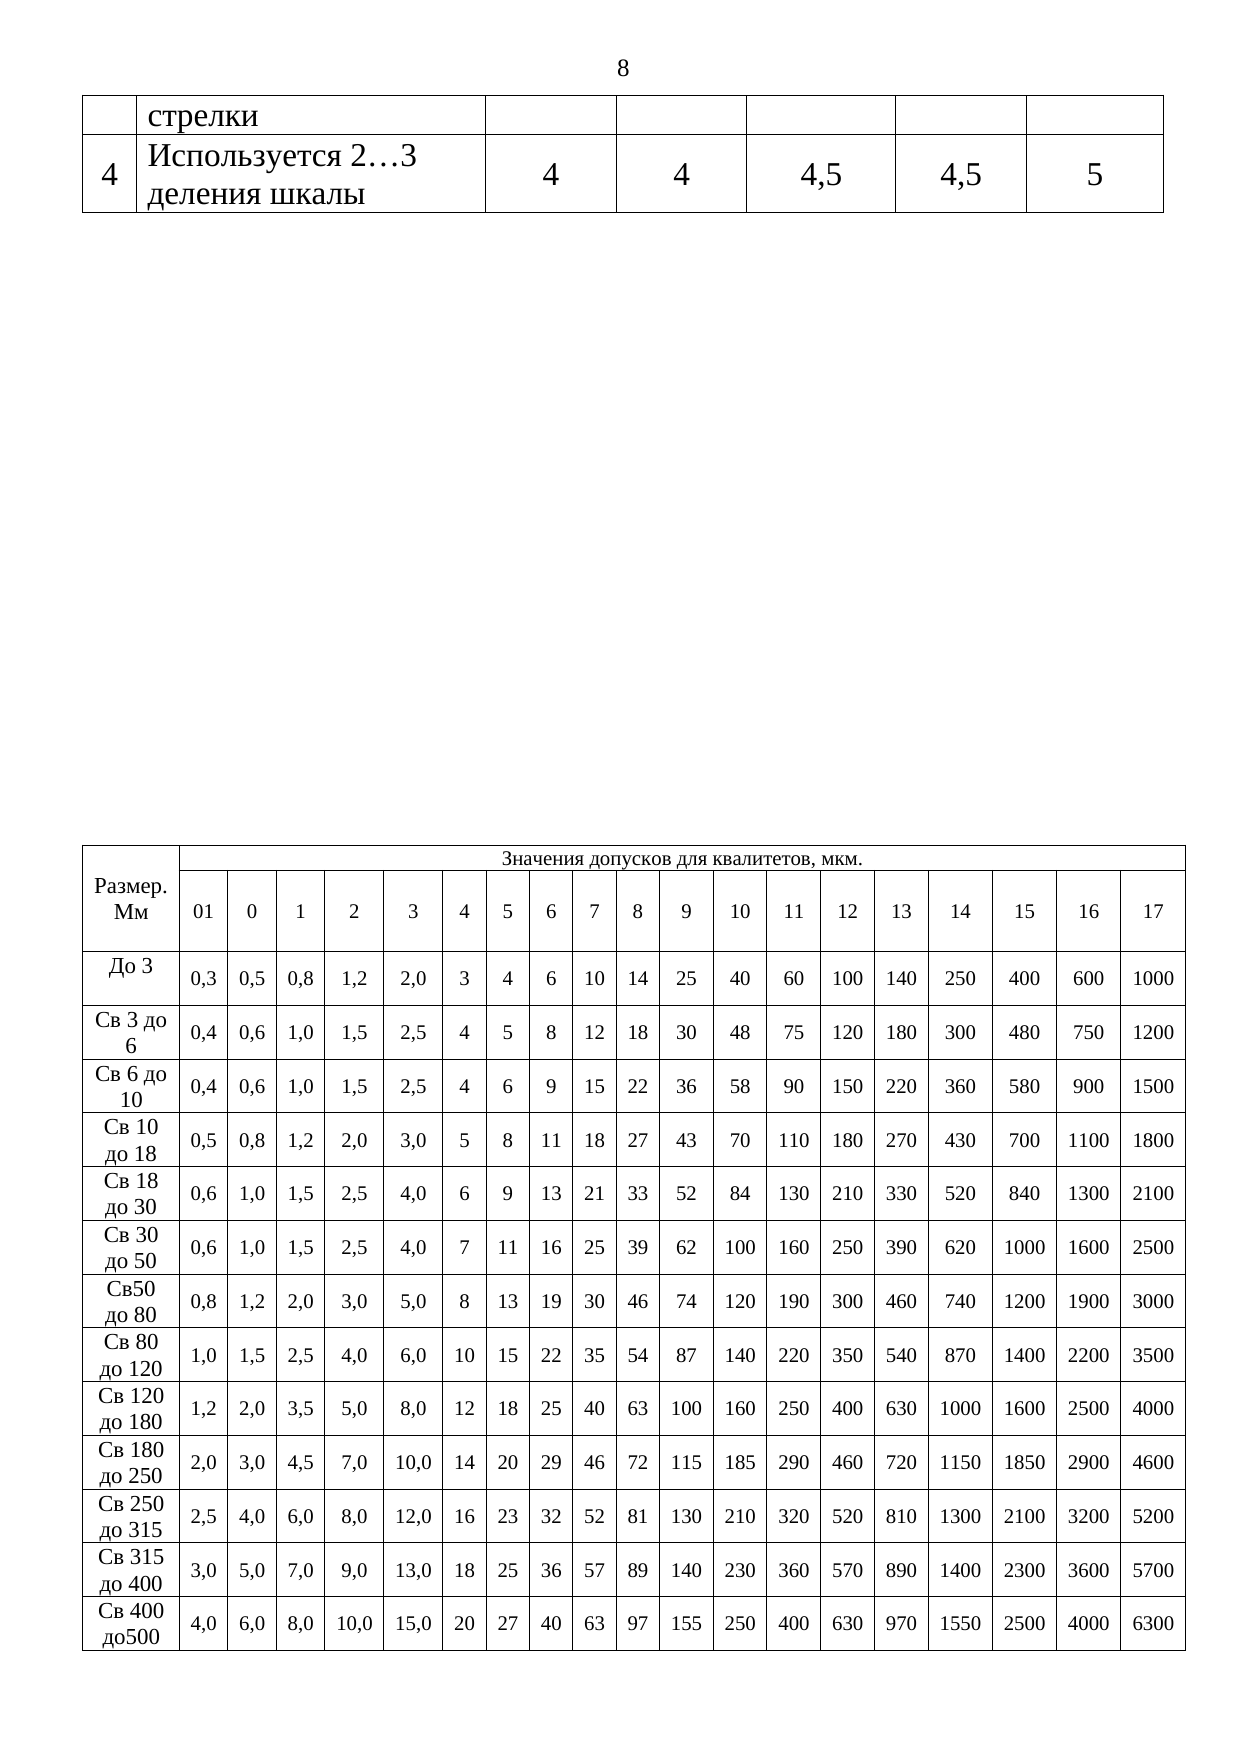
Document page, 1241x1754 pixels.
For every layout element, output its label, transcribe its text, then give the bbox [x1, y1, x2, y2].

table_cell 460 [821, 1436, 874, 1488]
table_cell 110 [767, 1113, 820, 1166]
table_cell 1,5 [277, 1167, 324, 1220]
table_cell 600 [1057, 952, 1120, 1005]
table_cell 2100 [993, 1490, 1056, 1542]
table_cell 1400 [929, 1543, 992, 1596]
table_cell Св50 до 80 [83, 1275, 179, 1327]
table_cell 11 [487, 1221, 529, 1273]
table_cell 4 [83, 135, 136, 212]
table_cell 3000 [1121, 1275, 1185, 1327]
table_cell 1100 [1057, 1113, 1120, 1166]
table_cell 720 [875, 1436, 928, 1488]
table_cell 100 [714, 1221, 766, 1273]
table_cell 0,5 [228, 952, 276, 1005]
table_cell 1,5 [325, 1060, 383, 1112]
table_cell 12 [443, 1382, 486, 1435]
table_cell 5 [443, 1113, 486, 1166]
table_cell До 3 [83, 952, 179, 1005]
table_cell 11 [767, 871, 820, 951]
table_cell 15 [487, 1328, 529, 1381]
table_cell 250 [929, 952, 992, 1005]
table_cell 3500 [1121, 1328, 1185, 1381]
table_cell 1550 [929, 1597, 992, 1650]
table_cell Св 180 до 250 [83, 1436, 179, 1488]
table_cell 9,0 [325, 1543, 383, 1596]
table_cell 400 [767, 1597, 820, 1650]
table_cell 300 [929, 1006, 992, 1058]
table_cell 2500 [993, 1597, 1056, 1650]
table_cell 100 [660, 1382, 713, 1435]
table_cell [896, 96, 1026, 134]
table_cell 16 [443, 1490, 486, 1542]
table_cell 4 [617, 135, 746, 212]
table_cell 2,5 [325, 1221, 383, 1273]
table_cell 6,0 [228, 1597, 276, 1650]
table_cell 10 [714, 871, 766, 951]
table_cell 630 [821, 1597, 874, 1650]
table_cell 1000 [929, 1382, 992, 1435]
table_cell 90 [767, 1060, 820, 1112]
table_cell 25 [573, 1221, 616, 1273]
table_cell 120 [821, 1006, 874, 1058]
table_cell 6,0 [277, 1490, 324, 1542]
table_cell 4 [443, 1006, 486, 1058]
table_cell 2300 [993, 1543, 1056, 1596]
table_cell 4,5 [896, 135, 1026, 212]
table_cell 12 [573, 1006, 616, 1058]
table_cell 100 [821, 952, 874, 1005]
table_cell 4 [487, 952, 529, 1005]
table_cell 70 [714, 1113, 766, 1166]
table_cell 1200 [1121, 1006, 1185, 1058]
table_cell 18 [573, 1113, 616, 1166]
table_cell 5,0 [384, 1275, 442, 1327]
table_cell 570 [821, 1543, 874, 1596]
table_cell 540 [875, 1328, 928, 1381]
table_cell 115 [660, 1436, 713, 1488]
table_cell 3 [384, 871, 442, 951]
table_cell 40 [714, 952, 766, 1005]
table_cell 57 [573, 1543, 616, 1596]
table_cell Св 18 до 30 [83, 1167, 179, 1220]
table_cell 4 [486, 135, 616, 212]
table_cell 0,4 [180, 1006, 227, 1058]
table_cell 1,0 [277, 1060, 324, 1112]
table_cell 330 [875, 1167, 928, 1220]
table_cell 220 [875, 1060, 928, 1112]
table_cell 48 [714, 1006, 766, 1058]
table_cell 4,0 [384, 1221, 442, 1273]
table_cell 0,8 [228, 1113, 276, 1166]
table_cell 0 [228, 871, 276, 951]
table_cell Св 10 до 18 [83, 1113, 179, 1166]
table_cell 2900 [1057, 1436, 1120, 1488]
table_cell 2100 [1121, 1167, 1185, 1220]
table_cell 250 [821, 1221, 874, 1273]
table_cell 160 [767, 1221, 820, 1273]
table_cell 12,0 [384, 1490, 442, 1542]
table_cell 54 [617, 1328, 659, 1381]
table_cell 160 [714, 1382, 766, 1435]
table_cell 5,0 [325, 1382, 383, 1435]
table_header Значения допусков для квалитетов, мкм. [180, 846, 1185, 870]
table_cell 7,0 [325, 1436, 383, 1488]
table_cell 1,0 [180, 1328, 227, 1381]
table_cell Используется 2…3 деления шкалы [137, 135, 485, 212]
table_cell 46 [573, 1436, 616, 1488]
table_cell [83, 96, 136, 134]
table_cell 400 [821, 1382, 874, 1435]
table_cell 60 [767, 952, 820, 1005]
table_cell 1400 [993, 1328, 1056, 1381]
table_cell 7 [573, 871, 616, 951]
table_cell 72 [617, 1436, 659, 1488]
table_cell 17 [1121, 871, 1185, 951]
table_cell 480 [993, 1006, 1056, 1058]
table_cell 16 [530, 1221, 572, 1273]
table_cell 3,0 [384, 1113, 442, 1166]
table_cell 3200 [1057, 1490, 1120, 1542]
table_cell 87 [660, 1328, 713, 1381]
table_cell 2,0 [325, 1113, 383, 1166]
table_cell 7,0 [277, 1543, 324, 1596]
table_cell 15,0 [384, 1597, 442, 1650]
table_cell 81 [617, 1490, 659, 1542]
table_cell 36 [660, 1060, 713, 1112]
table_cell 20 [487, 1436, 529, 1488]
table_cell 25 [530, 1382, 572, 1435]
table_cell 4,0 [180, 1597, 227, 1650]
table_cell 9 [487, 1167, 529, 1220]
table_cell 210 [821, 1167, 874, 1220]
table_cell 1,2 [180, 1382, 227, 1435]
table_cell 2,5 [180, 1490, 227, 1542]
table_cell 8 [487, 1113, 529, 1166]
table_cell 1,0 [228, 1221, 276, 1273]
table_cell 4,0 [228, 1490, 276, 1542]
table_cell 2,0 [277, 1275, 324, 1327]
table_cell 8 [530, 1006, 572, 1058]
table_cell 900 [1057, 1060, 1120, 1112]
table_cell 840 [993, 1167, 1056, 1220]
table_cell Св 30 до 50 [83, 1221, 179, 1273]
table_cell 400 [993, 952, 1056, 1005]
table_cell 43 [660, 1113, 713, 1166]
table_cell 580 [993, 1060, 1056, 1112]
table_cell 120 [714, 1275, 766, 1327]
table_cell 620 [929, 1221, 992, 1273]
table_cell 300 [821, 1275, 874, 1327]
table_cell 230 [714, 1543, 766, 1596]
table_cell 1300 [929, 1490, 992, 1542]
table_cell 520 [929, 1167, 992, 1220]
table_cell 1,0 [277, 1006, 324, 1058]
table_cell Св 3 до 6 [83, 1006, 179, 1058]
table_cell 1,2 [325, 952, 383, 1005]
table_cell 1000 [1121, 952, 1185, 1005]
table_cell 5 [487, 1006, 529, 1058]
table_cell 210 [714, 1490, 766, 1542]
table_cell 4,5 [277, 1436, 324, 1488]
table_cell 150 [821, 1060, 874, 1112]
table_cell 4,0 [384, 1167, 442, 1220]
table_cell 27 [617, 1113, 659, 1166]
table_cell 185 [714, 1436, 766, 1488]
table_cell 0,6 [228, 1060, 276, 1112]
table_cell 0,8 [180, 1275, 227, 1327]
table_cell 16 [1057, 871, 1120, 951]
table_cell 6,0 [384, 1328, 442, 1381]
table_cell 1200 [993, 1275, 1056, 1327]
table_cell 14 [443, 1436, 486, 1488]
table_cell 27 [487, 1597, 529, 1650]
table_cell 19 [530, 1275, 572, 1327]
table_cell 140 [714, 1328, 766, 1381]
table_cell 13 [530, 1167, 572, 1220]
table_cell 52 [573, 1490, 616, 1542]
table_cell 1,5 [228, 1328, 276, 1381]
table_cell 220 [767, 1328, 820, 1381]
table_cell 2200 [1057, 1328, 1120, 1381]
table_cell 4 [443, 1060, 486, 1112]
table_cell 130 [767, 1167, 820, 1220]
table_cell 3,0 [325, 1275, 383, 1327]
table_cell 12 [821, 871, 874, 951]
table_cell 3,5 [277, 1382, 324, 1435]
table_cell 1 [277, 871, 324, 951]
table_cell 0,8 [277, 952, 324, 1005]
table_cell 0,6 [180, 1167, 227, 1220]
table_cell 290 [767, 1436, 820, 1488]
table_cell 180 [821, 1113, 874, 1166]
table_cell 14 [617, 952, 659, 1005]
table_cell 190 [767, 1275, 820, 1327]
table_cell 1,5 [325, 1006, 383, 1058]
table_cell 13 [487, 1275, 529, 1327]
table_cell 0,3 [180, 952, 227, 1005]
table_cell 360 [929, 1060, 992, 1112]
table_cell 6 [443, 1167, 486, 1220]
table_cell 58 [714, 1060, 766, 1112]
table_cell 430 [929, 1113, 992, 1166]
table_cell 2,5 [384, 1060, 442, 1112]
table_cell 30 [573, 1275, 616, 1327]
table_cell 21 [573, 1167, 616, 1220]
table_cell 1850 [993, 1436, 1056, 1488]
table_cell 10 [443, 1328, 486, 1381]
table_cell 75 [767, 1006, 820, 1058]
table_cell 32 [530, 1490, 572, 1542]
table_cell 1300 [1057, 1167, 1120, 1220]
table_cell 3,0 [228, 1436, 276, 1488]
table_cell 3 [443, 952, 486, 1005]
table_cell 750 [1057, 1006, 1120, 1058]
table_cell 140 [875, 952, 928, 1005]
table_cell 700 [993, 1113, 1056, 1166]
table_cell 18 [617, 1006, 659, 1058]
table_cell 22 [617, 1060, 659, 1112]
table_cell 30 [660, 1006, 713, 1058]
table_cell 1,5 [277, 1221, 324, 1273]
table_cell 1,2 [228, 1275, 276, 1327]
table_cell 360 [767, 1543, 820, 1596]
table_cell 2,0 [180, 1436, 227, 1488]
table_cell Св 400 до500 [83, 1597, 179, 1650]
table_cell 1900 [1057, 1275, 1120, 1327]
table_cell 970 [875, 1597, 928, 1650]
table_cell 10,0 [384, 1436, 442, 1488]
table_cell 870 [929, 1328, 992, 1381]
table_cell 2,5 [325, 1167, 383, 1220]
table_cell 10,0 [325, 1597, 383, 1650]
table_cell 46 [617, 1275, 659, 1327]
table_cell 39 [617, 1221, 659, 1273]
table_cell 35 [573, 1328, 616, 1381]
table_cell 2,5 [277, 1328, 324, 1381]
table_cell 8,0 [277, 1597, 324, 1650]
table_cell 13 [875, 871, 928, 951]
table_cell 2,0 [384, 952, 442, 1005]
table_cell 52 [660, 1167, 713, 1220]
table_cell 810 [875, 1490, 928, 1542]
table_cell 01 [180, 871, 227, 951]
table_cell 250 [767, 1382, 820, 1435]
table_cell 270 [875, 1113, 928, 1166]
table_cell 8 [617, 871, 659, 951]
table_cell 8,0 [384, 1382, 442, 1435]
table_cell Св 315 до 400 [83, 1543, 179, 1596]
table_cell 4600 [1121, 1436, 1185, 1488]
table_cell 2500 [1121, 1221, 1185, 1273]
table_cell 1600 [993, 1382, 1056, 1435]
table_cell 20 [443, 1597, 486, 1650]
table_cell [486, 96, 616, 134]
table_cell 1600 [1057, 1221, 1120, 1273]
table_cell 6 [530, 952, 572, 1005]
table_cell 8 [443, 1275, 486, 1327]
table_cell 6300 [1121, 1597, 1185, 1650]
table_cell стрелки [137, 96, 485, 134]
table_cell 2,5 [384, 1006, 442, 1058]
table_cell 25 [487, 1543, 529, 1596]
table_cell 3600 [1057, 1543, 1120, 1596]
table_cell 520 [821, 1490, 874, 1542]
table_cell 5 [487, 871, 529, 951]
table_cell 40 [573, 1382, 616, 1435]
table_header Размер. Мм [83, 846, 179, 951]
table_cell 25 [660, 952, 713, 1005]
table_cell 5700 [1121, 1543, 1185, 1596]
table_cell 4,0 [325, 1328, 383, 1381]
table_cell 4 [443, 871, 486, 951]
table_cell 11 [530, 1113, 572, 1166]
table_cell 7 [443, 1221, 486, 1273]
table_cell 630 [875, 1382, 928, 1435]
table_cell 18 [487, 1382, 529, 1435]
table_cell 6 [530, 871, 572, 951]
table_cell 0,5 [180, 1113, 227, 1166]
table_cell 4,5 [747, 135, 895, 212]
table_cell 14 [929, 871, 992, 951]
table_cell 9 [660, 871, 713, 951]
table_cell 180 [875, 1006, 928, 1058]
table_cell 0,4 [180, 1060, 227, 1112]
table_cell 9 [530, 1060, 572, 1112]
table_cell 8,0 [325, 1490, 383, 1542]
table_cell 63 [573, 1597, 616, 1650]
table_cell 5,0 [228, 1543, 276, 1596]
table_cell 1800 [1121, 1113, 1185, 1166]
table_cell 2 [325, 871, 383, 951]
table_cell 890 [875, 1543, 928, 1596]
table_cell 0,6 [180, 1221, 227, 1273]
table_cell 2,0 [228, 1382, 276, 1435]
table_cell Св 80 до 120 [83, 1328, 179, 1381]
table_cell Св 250 до 315 [83, 1490, 179, 1542]
table_cell 460 [875, 1275, 928, 1327]
table_cell 1150 [929, 1436, 992, 1488]
table_cell 74 [660, 1275, 713, 1327]
table_cell 140 [660, 1543, 713, 1596]
table_cell [1027, 96, 1163, 134]
table_cell 15 [993, 871, 1056, 951]
table_cell 155 [660, 1597, 713, 1650]
table_cell 250 [714, 1597, 766, 1650]
table_cell 18 [443, 1543, 486, 1596]
table_cell Св 120 до 180 [83, 1382, 179, 1435]
table_cell 89 [617, 1543, 659, 1596]
table_cell 390 [875, 1221, 928, 1273]
table_cell 350 [821, 1328, 874, 1381]
table_cell 29 [530, 1436, 572, 1488]
table_cell 1500 [1121, 1060, 1185, 1112]
table_cell 97 [617, 1597, 659, 1650]
table_cell 62 [660, 1221, 713, 1273]
table_cell 36 [530, 1543, 572, 1596]
table_cell [617, 96, 746, 134]
table_cell 13,0 [384, 1543, 442, 1596]
table_cell 740 [929, 1275, 992, 1327]
table_cell 320 [767, 1490, 820, 1542]
table_cell 4000 [1121, 1382, 1185, 1435]
table_cell 10 [573, 952, 616, 1005]
table_cell 1000 [993, 1221, 1056, 1273]
table_cell 2500 [1057, 1382, 1120, 1435]
table_cell 0,6 [228, 1006, 276, 1058]
table_cell 40 [530, 1597, 572, 1650]
table_cell 5 [1027, 135, 1163, 212]
table_cell 23 [487, 1490, 529, 1542]
table_cell 1,0 [228, 1167, 276, 1220]
table_cell 63 [617, 1382, 659, 1435]
table_cell 6 [487, 1060, 529, 1112]
table_cell Св 6 до 10 [83, 1060, 179, 1112]
table_cell 33 [617, 1167, 659, 1220]
table_cell 1,2 [277, 1113, 324, 1166]
table_cell 5200 [1121, 1490, 1185, 1542]
table_cell 22 [530, 1328, 572, 1381]
table_cell 15 [573, 1060, 616, 1112]
table_cell 3,0 [180, 1543, 227, 1596]
table_cell 84 [714, 1167, 766, 1220]
table_cell 130 [660, 1490, 713, 1542]
table_cell 4000 [1057, 1597, 1120, 1650]
table_cell [747, 96, 895, 134]
